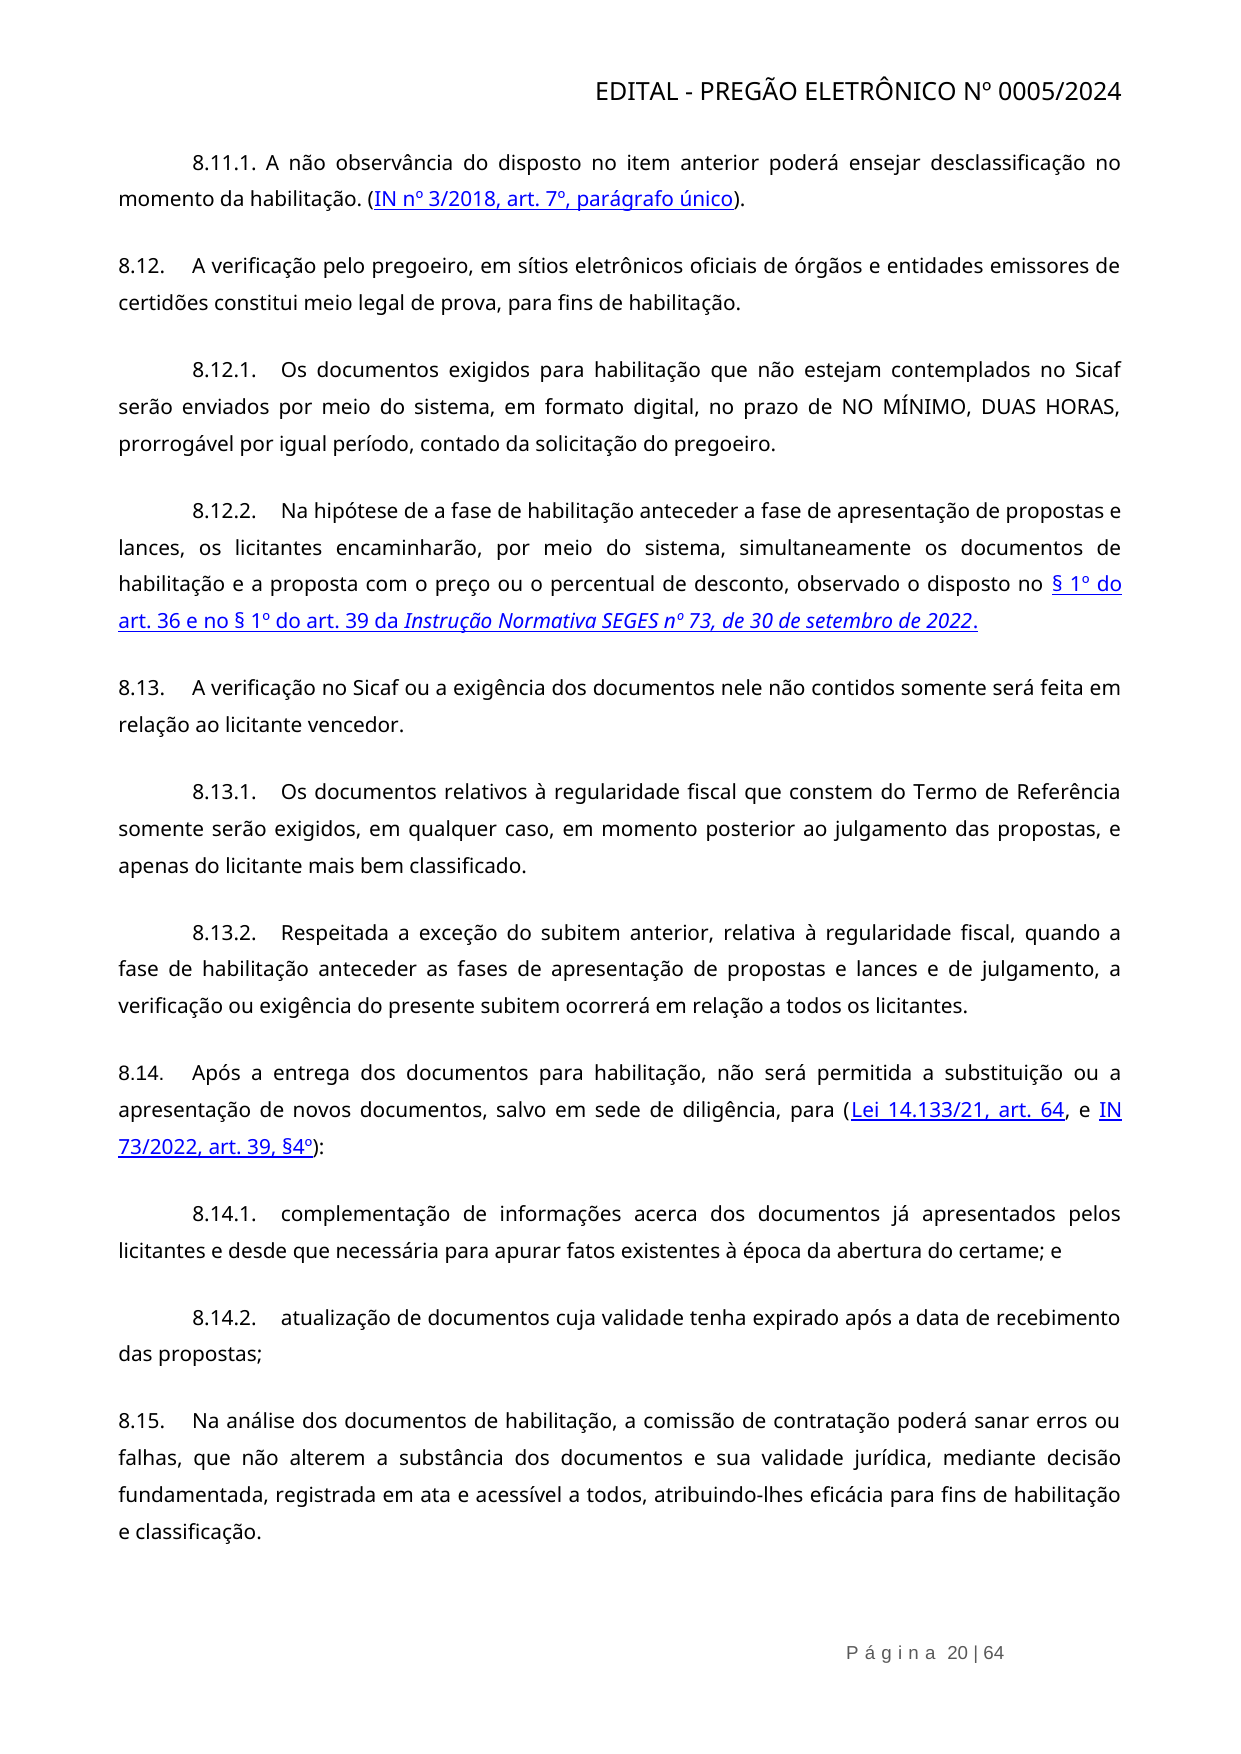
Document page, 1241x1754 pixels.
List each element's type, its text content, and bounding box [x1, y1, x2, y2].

list A não observância do disposto no item anterior poderá ensejar desclassificação no momento da habilitação. (IN nº 3/2018, art. 7º, parágrafo único). [118, 148, 1122, 213]
list Após a entrega dos documentos para habilitação, não será permitida a substituição ou a apresentação de novos documentos, salvo em sede de diligência, para (Lei 14.133/21, art. 64, e IN 73/2022, art. 39, §4º): [118, 1058, 1122, 1161]
list atualização de documentos cuja validade tenha expirado após a data de recebimento das propostas; [118, 1303, 1122, 1368]
list Na análise dos documentos de habilitação, a comissão de contratação poderá sanar erros ou falhas, que não alterem a substância dos documentos e sua validade jurídica, mediante decisão fundamentada, registrada em ata e acessível a todos, atribuindo-lhes eﬁcácia para fins de habilitação e classificação. [118, 1406, 1122, 1546]
list A verificação pelo pregoeiro, em sítios eletrônicos oficiais de órgãos e entidades emissores de certidões constitui meio legal de prova, para fins de habilitação. [118, 251, 1122, 317]
list A verificação no Sicaf ou a exigência dos documentos nele não contidos somente será feita em relação ao licitante vencedor. [118, 673, 1122, 739]
list Os documentos relativos à regularidade fiscal que constem do Termo de Referência somente serão exigidos, em qualquer caso, em momento posterior ao julgamento das propostas, e apenas do licitante mais bem classificado. [118, 777, 1122, 879]
list Respeitada a exceção do subitem anterior, relativa à regularidade fiscal, quando a fase de habilitação anteceder as fases de apresentação de propostas e lances e de julgamento, a verificação ou exigência do presente subitem ocorrerá em relação a todos os licitantes. [118, 918, 1122, 1020]
list complementação de informações acerca dos documentos já apresentados pelos licitantes e desde que necessária para apurar fatos existentes à época da abertura do certame; e [118, 1199, 1122, 1264]
list Os documentos exigidos para habilitação que não estejam contemplados no Sicaf serão enviados por meio do sistema, em formato digital, no prazo de NO MÍNIMO, DUAS HORAS, prorrogável por igual período, contado da solicitação do pregoeiro. [118, 355, 1122, 457]
list Na hipótese de a fase de habilitação anteceder a fase de apresentação de propostas e lances, os licitantes encaminharão, por meio do sistema, simultaneamente os documentos de habilitação e a proposta com o preço ou o percentual de desconto, observado o disposto no § 1º do art. 36 e no § 1º do art. 39 da Instrução Normativa SEGES nº 73, de 30 de setembro de 2022. [118, 496, 1122, 635]
